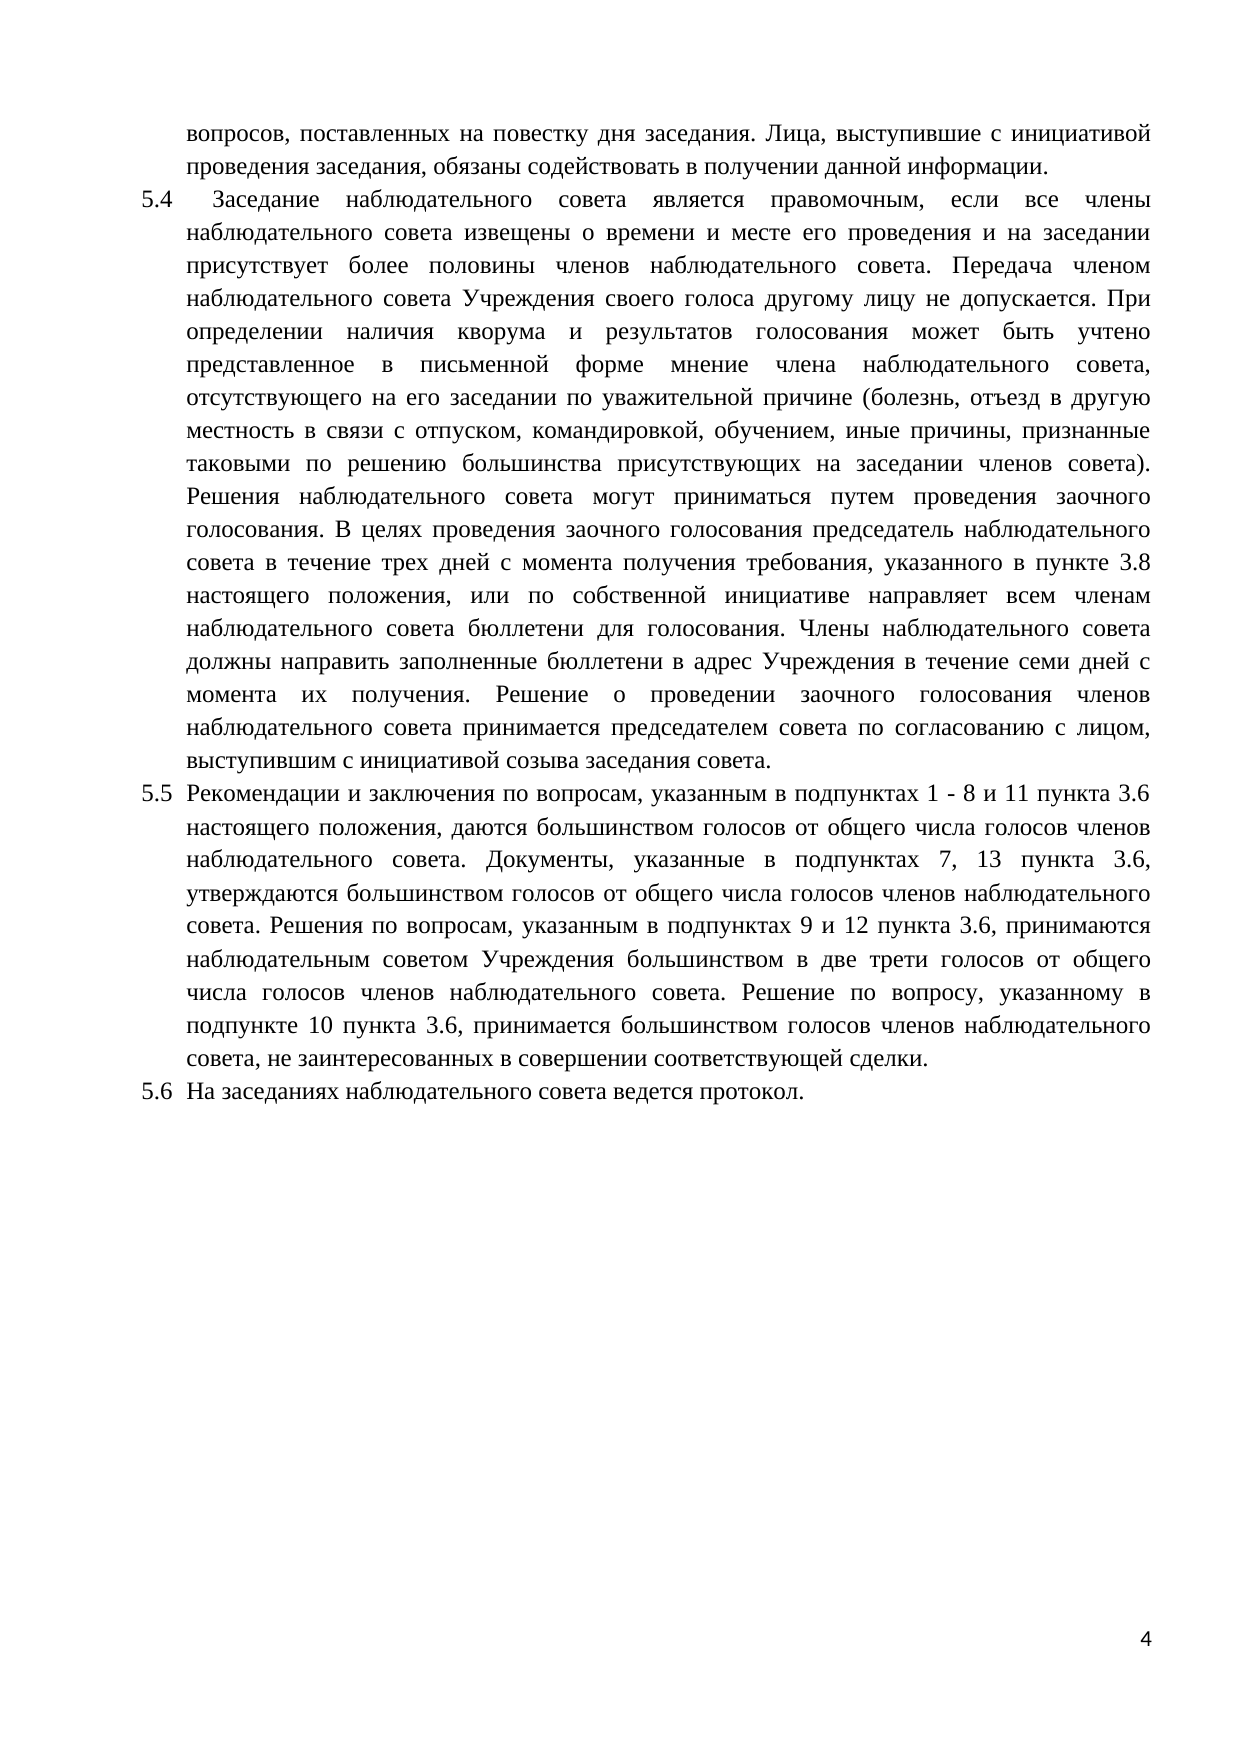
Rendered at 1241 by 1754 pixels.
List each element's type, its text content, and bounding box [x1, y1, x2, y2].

list вопросов, поставленных на повестку дня заседания. Лица, выступившие с инициативой проведения заседания, обязаны содействовать в получении данной информации. [141, 118, 1152, 180]
list Рекомендации и заключения по вопросам, указанным в подпунктах 1 - 8 и 11 пункта 3.6 настоящего положения, даются большинством голосов от общего числа голосов членов наблюдательного совета. Документы, указанные в подпунктах 7, 13 пункта 3.6, утверждаются большинством голосов от общего числа голосов членов наблюдательного совета. Решения по вопросам, указанным в подпунктах 9 и 12 пункта 3.6, принимаются наблюдательным советом Учреждения большинством в две трети голосов от общего числа голосов членов наблюдательного совета. Решение по вопросу, указанному в подпункте 10 пункта 3.6, принимается большинством голосов членов наблюдательного совета, не заинтересованных в совершении соответствующей сделки. [141, 778, 1152, 1071]
list На заседаниях наблюдательного совета ведется протокол. [141, 1076, 1152, 1104]
list Заседание наблюдательного совета является правомочным, если все члены наблюдательного совета извещены о времени и месте его проведения и на заседании присутствует более половины членов наблюдательного совета. Передача членом наблюдательного совета Учреждения своего голоса другому лицу не допускается. При определении наличия кворума и результатов голосования может быть учтено представленное в письменной форме мнение члена наблюдательного совета, отсутствующего на его заседании по уважительной причине (болезнь, отъезд в другую местность в связи с отпуском, командировкой, обучением, иные причины, признанные таковыми по решению большинства присутствующих на заседании членов совета). Решения наблюдательного совета могут приниматься путем проведения заочного голосования. В целях проведения заочного голосования председатель наблюдательного совета в течение трех дней с момента получения требования, указанного в пункте 3.8 настоящего положения, или по собственной инициативе направляет всем членам наблюдательного совета бюллетени для голосования. Члены наблюдательного совета должны направить заполненные бюллетени в адрес Учреждения в течение семи дней с момента их получения. Решение о проведении заочного голосования членов наблюдательного совета принимается председателем совета по согласованию с лицом, выступившим с инициативой созыва заседания совета. [141, 184, 1152, 774]
